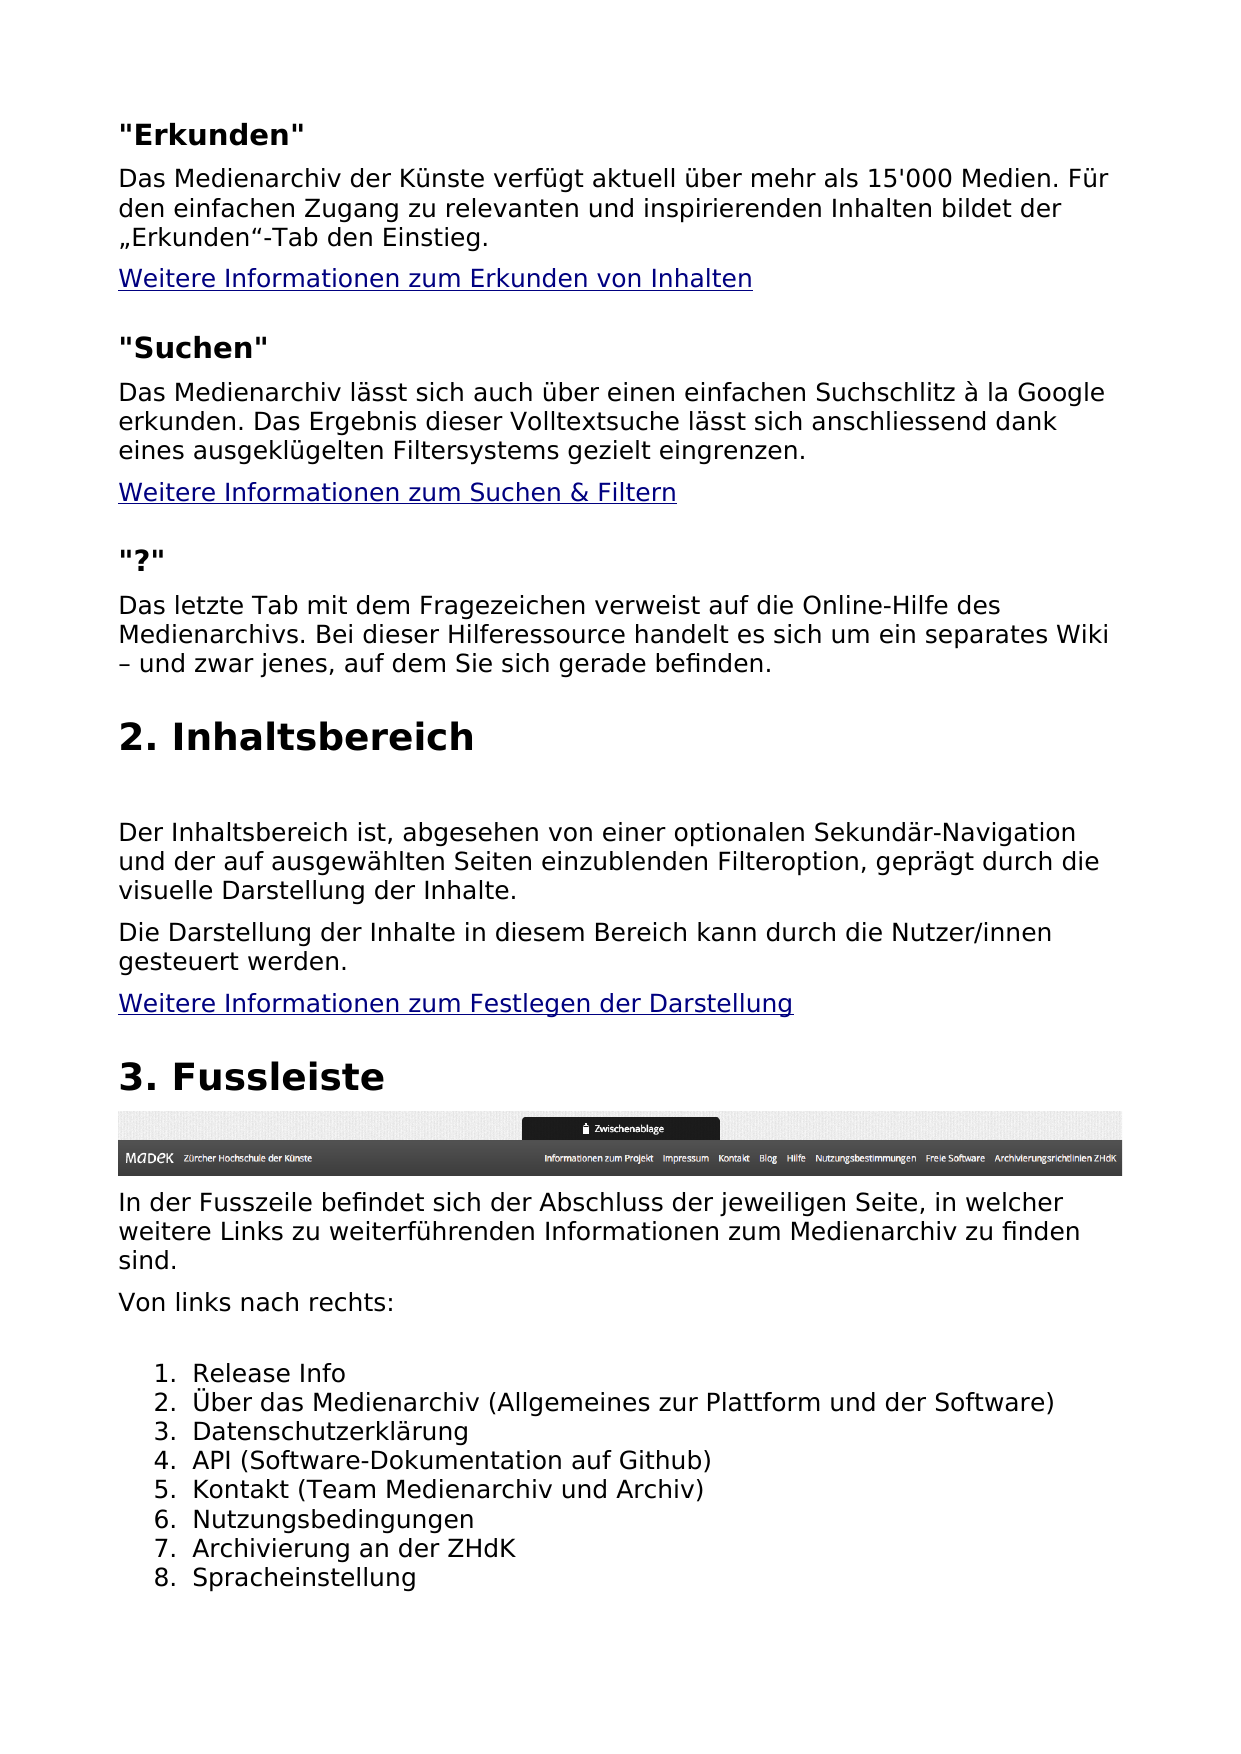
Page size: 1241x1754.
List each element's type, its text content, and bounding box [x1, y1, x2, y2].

subtitle 2. Inhaltsbereich [118, 716, 1122, 759]
text Von links nach rechts: [118, 1288, 1122, 1317]
text Weitere Informationen zum Suchen & Filtern [118, 478, 1122, 507]
text Das letzte Tab mit dem Fragezeichen verweist auf die Online-Hilfe des Medienarchivs. Bei dieser Hilferessource handelt es sich um ein separates Wiki – und zwar jenes, auf dem Sie sich gerade befinden. [118, 591, 1122, 678]
subtitle "?" [118, 544, 1122, 578]
picture [118, 1111, 1123, 1176]
text Der Inhaltsbereich ist, abgesehen von einer optionalen Sekundär-Navigation und der auf ausgewählten Seiten einzublenden Filteroption, geprägt durch die visuelle Darstellung der Inhalte. [118, 818, 1122, 905]
list Archivierung an der ZHdK [177, 1534, 1122, 1563]
list API (Software-Dokumentation auf Github) [177, 1446, 1122, 1476]
list Nutzungsbedingungen [177, 1505, 1122, 1534]
subtitle "Suchen" [118, 331, 1122, 365]
list Spracheinstellung [177, 1563, 1122, 1592]
text Das Medienarchiv der Künste verfügt aktuell über mehr als 15'000 Medien. Für den einfachen Zugang zu relevanten und inspirierenden Inhalten bildet der „Erkunden“-Tab den Einstieg. [118, 164, 1122, 252]
list Kontakt (Team Medienarchiv und Archiv) [177, 1476, 1122, 1505]
subtitle 3. Fussleiste [118, 1055, 1122, 1099]
text Die Darstellung der Inhalte in diesem Bereich kann durch die Nutzer/innen gesteuert werden. [118, 918, 1122, 976]
list Über das Medienarchiv (Allgemeines zur Plattform und der Software) [177, 1388, 1122, 1417]
text In der Fusszeile befindet sich der Abschluss der jeweiligen Seite, in welcher weitere Links zu weiterführenden Informationen zum Medienarchiv zu finden sind. [118, 1188, 1122, 1275]
text Das Medienarchiv lässt sich auch über einen einfachen Suchschlitz à la Google erkunden. Das Ergebnis dieser Volltextsuche lässt sich anschliessend dank eines ausgeklügelten Filtersystems gezielt eingrenzen. [118, 378, 1122, 465]
list Release Info [177, 1359, 1122, 1388]
list Datenschutzerklärung [177, 1417, 1122, 1446]
subtitle "Erkunden" [118, 118, 1122, 152]
text Weitere Informationen zum Erkunden von Inhalten [118, 264, 1122, 294]
text Weitere Informationen zum Festlegen der Darstellung [118, 989, 1122, 1018]
